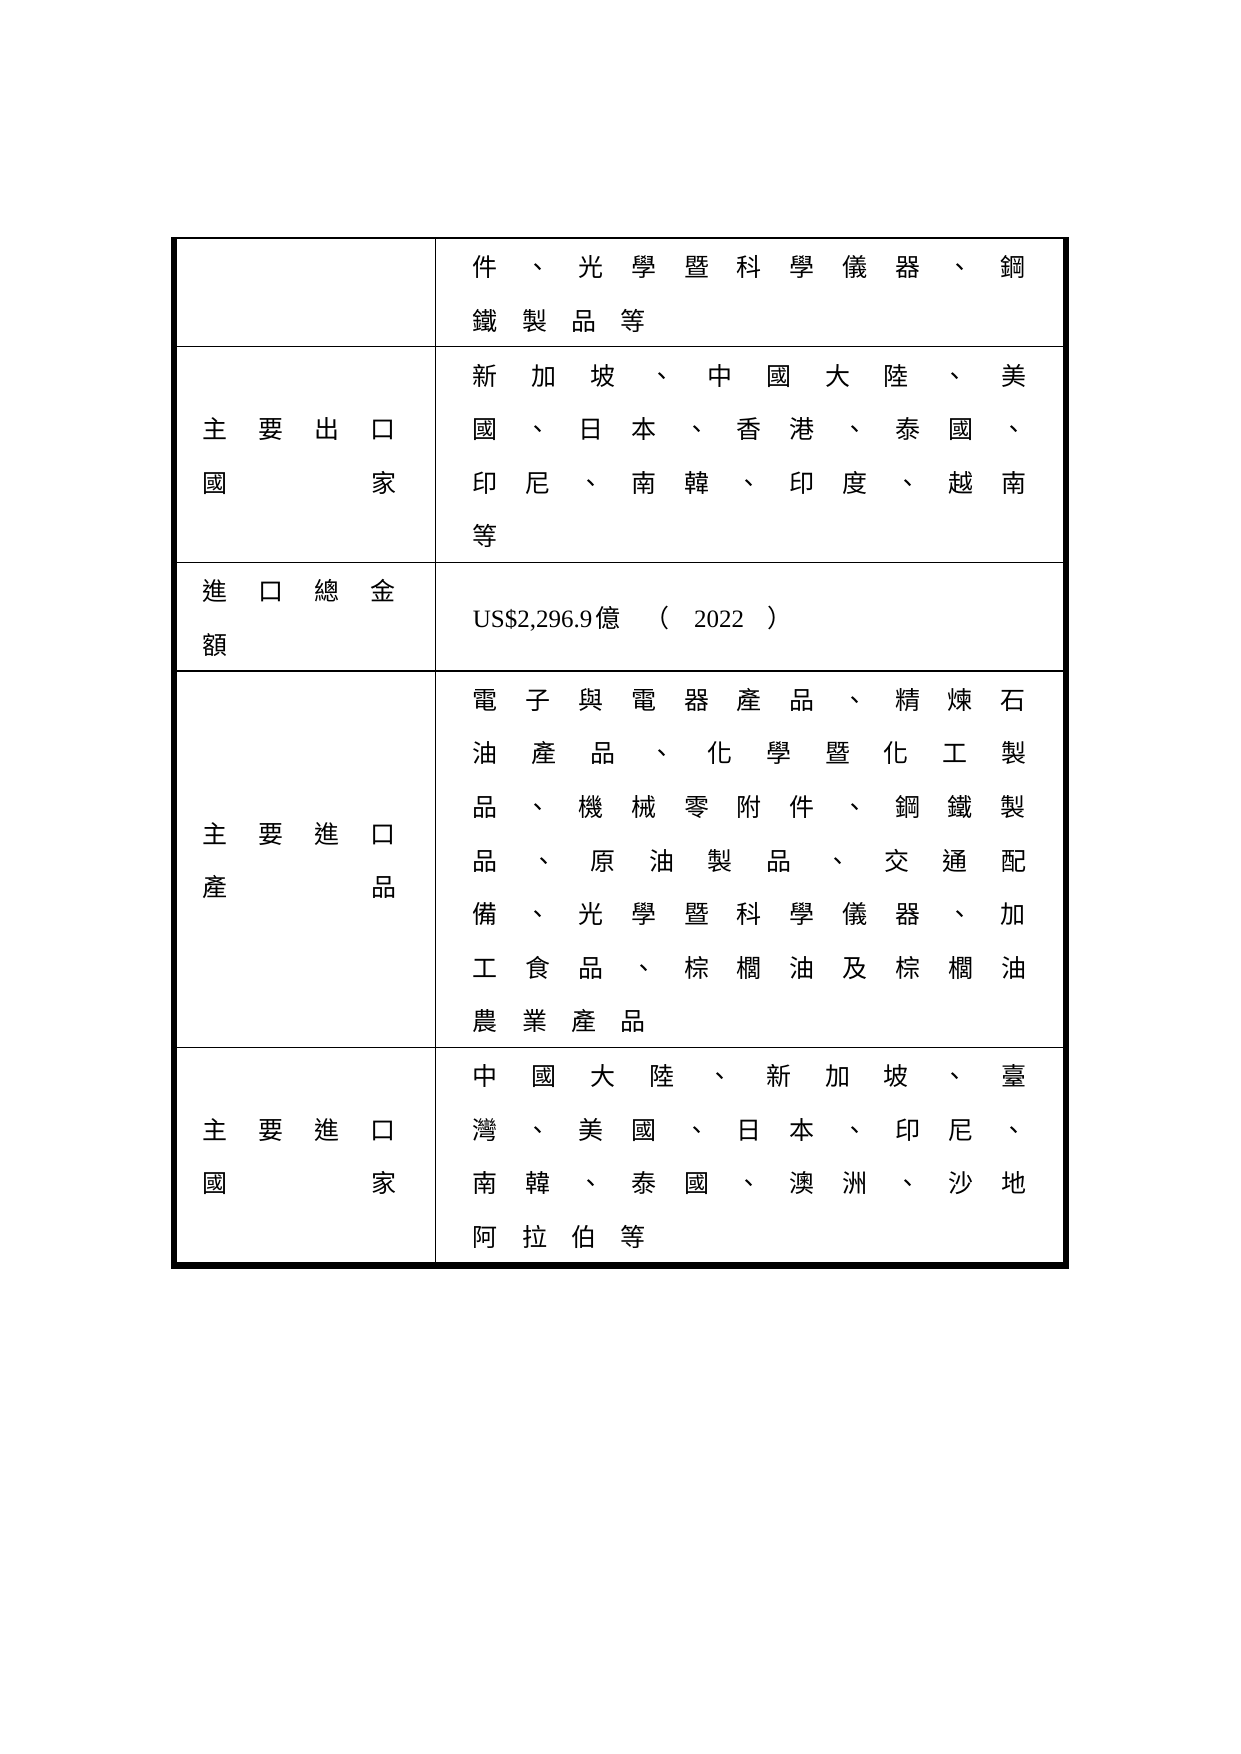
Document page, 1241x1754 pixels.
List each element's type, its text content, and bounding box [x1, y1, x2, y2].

table_cell 中國大陸、新加坡、臺灣、美國、日本、印尼、南韓、泰國、澳洲、沙地阿拉伯等 [436, 1048, 1063, 1262]
table_cell 件、光學暨科學儀器、鋼鐵製品等 [436, 239, 1063, 346]
table_cell [177, 239, 435, 346]
table_cell 進口總金額 [177, 563, 435, 670]
table_cell 新加坡、中國大陸、美國、日本、香港、泰國、印尼、南韓、印度、越南等 [436, 347, 1063, 562]
table_cell 主要進口產品 [177, 672, 435, 1047]
table_cell 主要出口國家 [177, 347, 435, 562]
table_cell 主要進口國家 [177, 1048, 435, 1262]
table_cell US$2,296.9億（2022） [436, 563, 1063, 670]
table_cell 電子與電器產品、精煉石油產品、化學暨化工製品、機械零附件、鋼鐵製品、原油製品、交通配備、光學暨科學儀器、加工食品、棕櫚油及棕櫚油農業產品 [436, 672, 1063, 1047]
